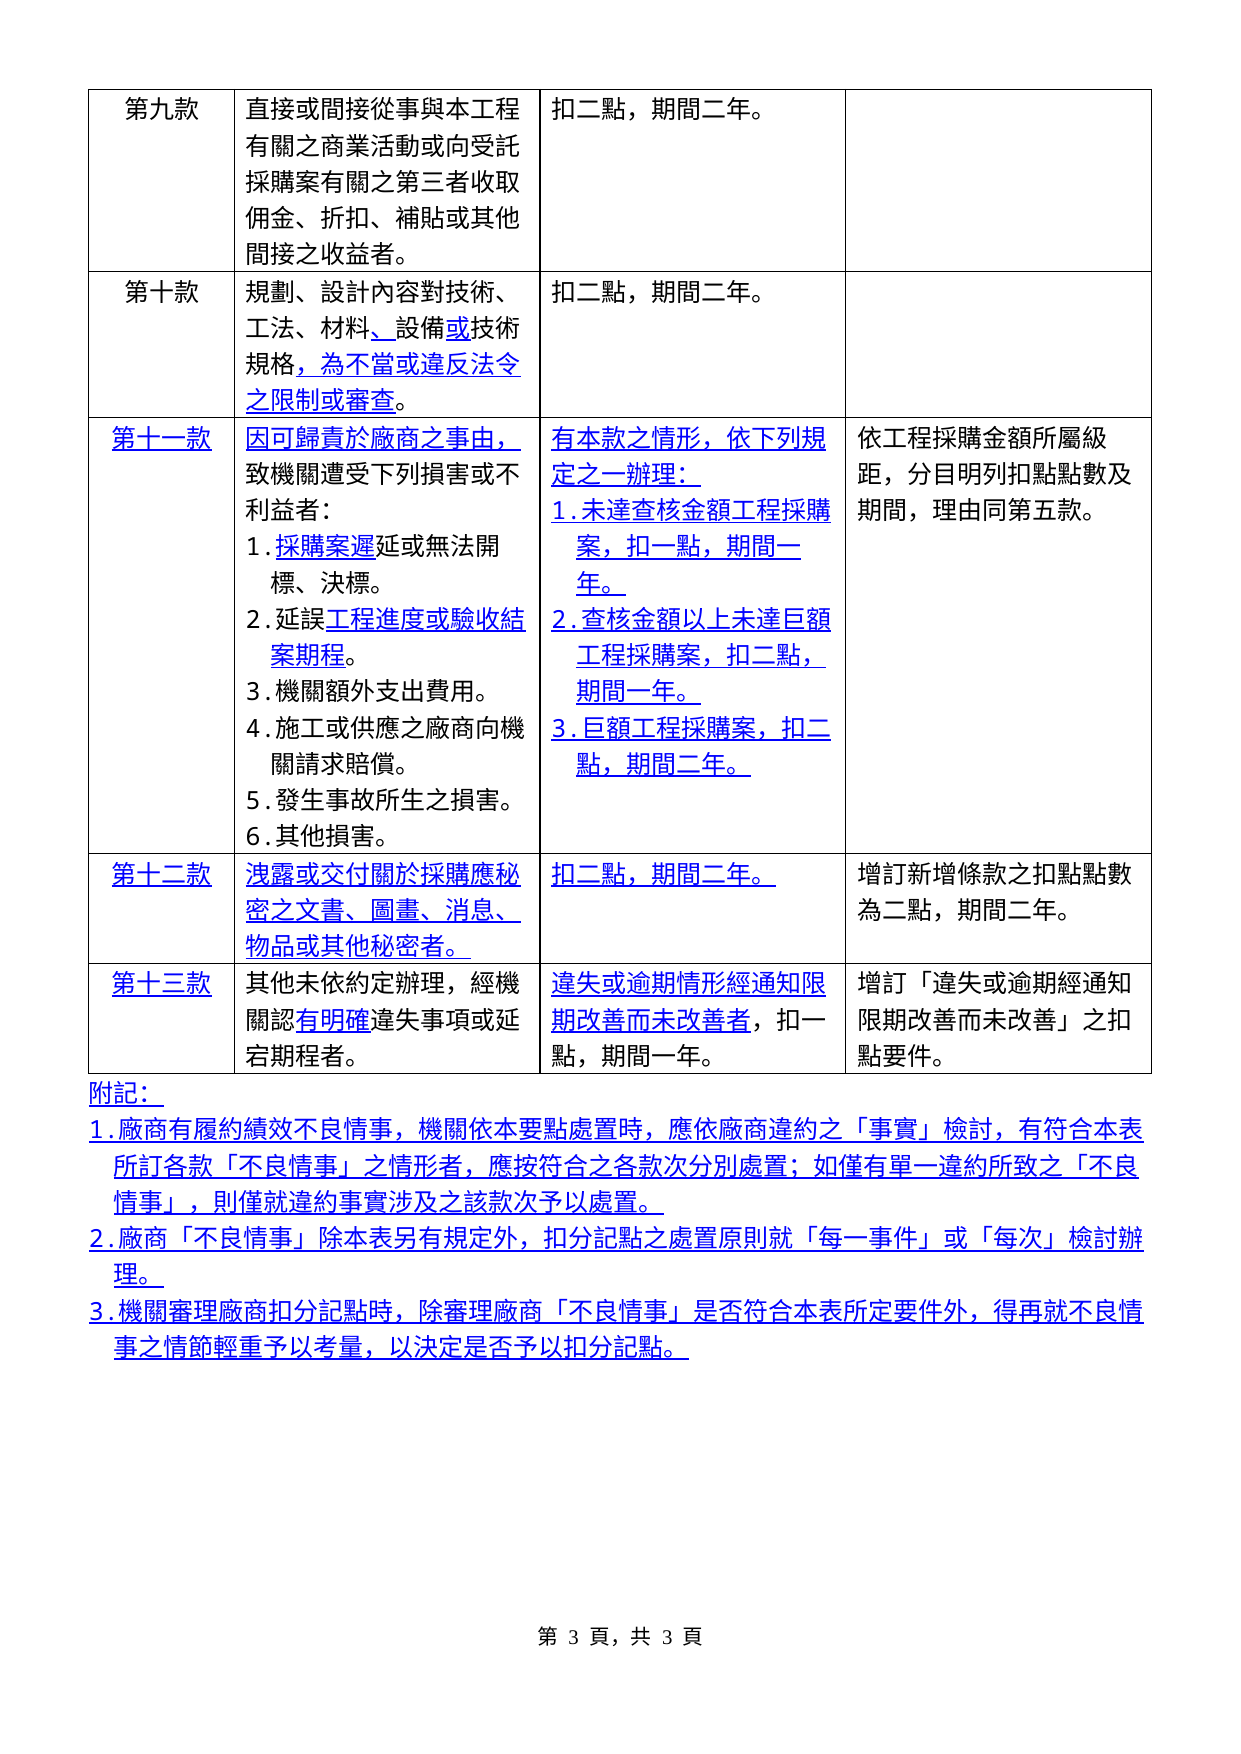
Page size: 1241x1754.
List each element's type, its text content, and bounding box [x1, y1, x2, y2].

table_cell 第十二款 [89, 854, 234, 963]
table_cell 第十款 [89, 272, 234, 417]
table_cell 增訂「違失或逾期經通知限期改善而未改善」之扣點要件。 [846, 964, 1151, 1073]
table_cell 第九款 [89, 90, 234, 271]
table_cell 依工程採購金額所屬級距，分目明列扣點點數及期間，理由同第五款。 [846, 418, 1151, 853]
table_cell 扣二點，期間二年。 [541, 854, 845, 963]
table_cell 扣二點，期間二年。 [541, 272, 845, 417]
table_cell [846, 90, 1151, 271]
table_cell 直接或間接從事與本工程有關之商業活動或向受託採購案有關之第三者收取佣金、折扣、補貼或其他間接之收益者。 [235, 90, 539, 271]
table_cell [846, 272, 1151, 417]
table_cell 第十三款 [89, 964, 234, 1073]
table_cell 第十一款 [89, 418, 234, 853]
table_cell 違失或逾期情形經通知限期改善而未改善者，扣一點，期間一年。 [541, 964, 845, 1073]
table_cell 規劃、設計內容對技術、工法、材料、設備或技術規格，為不當或違反法令之限制或審查。 [235, 272, 539, 417]
text 1.廠商有履約績效不良情事，機關依本要點處置時，應依廠商違約之「事實」檢討，有符合本表所訂各款「不良情事」之情形者，應按符合之各款次分別處置；如僅有單一違約所致之「不良情事」，則僅就違約事實涉及之該款次予以處置。 [89, 1110, 1152, 1219]
table_cell 其他未依約定辦理，經機關認有明確違失事項或延宕期程者。 [235, 964, 539, 1073]
table_cell 增訂新增條款之扣點點數為二點，期間二年。 [846, 854, 1151, 963]
table_cell 扣二點，期間二年。 [541, 90, 845, 271]
text 2.廠商「不良情事」除本表另有規定外，扣分記點之處置原則就「每一事件」或「每次」檢討辦理。 [89, 1219, 1152, 1291]
text 附記： [89, 1074, 1152, 1110]
table_cell 有本款之情形，依下列規定之一辦理： 1.未達查核金額工程採購案，扣一點，期間一年。 2.查核金額以上未達巨額工程採購案，扣二點，期間一年。 3.巨額工程採購案，扣二點，期間二年。 [541, 418, 845, 853]
table_cell 洩露或交付關於採購應秘密之文書、圖畫、消息、物品或其他秘密者。 [235, 854, 539, 963]
text 3.機關審理廠商扣分記點時，除審理廠商「不良情事」是否符合本表所定要件外，得再就不良情事之情節輕重予以考量，以決定是否予以扣分記點。 [89, 1291, 1152, 1364]
table_cell 因可歸責於廠商之事由，致機關遭受下列損害或不利益者： 1.採購案遲延或無法開標、決標。 2.延誤工程進度或驗收結案期程。 3.機關額外支出費用。 4.施工或供應之廠商向機關請求賠償。 5.發生事故所生之損害。 6.其他損害。 [235, 418, 539, 853]
